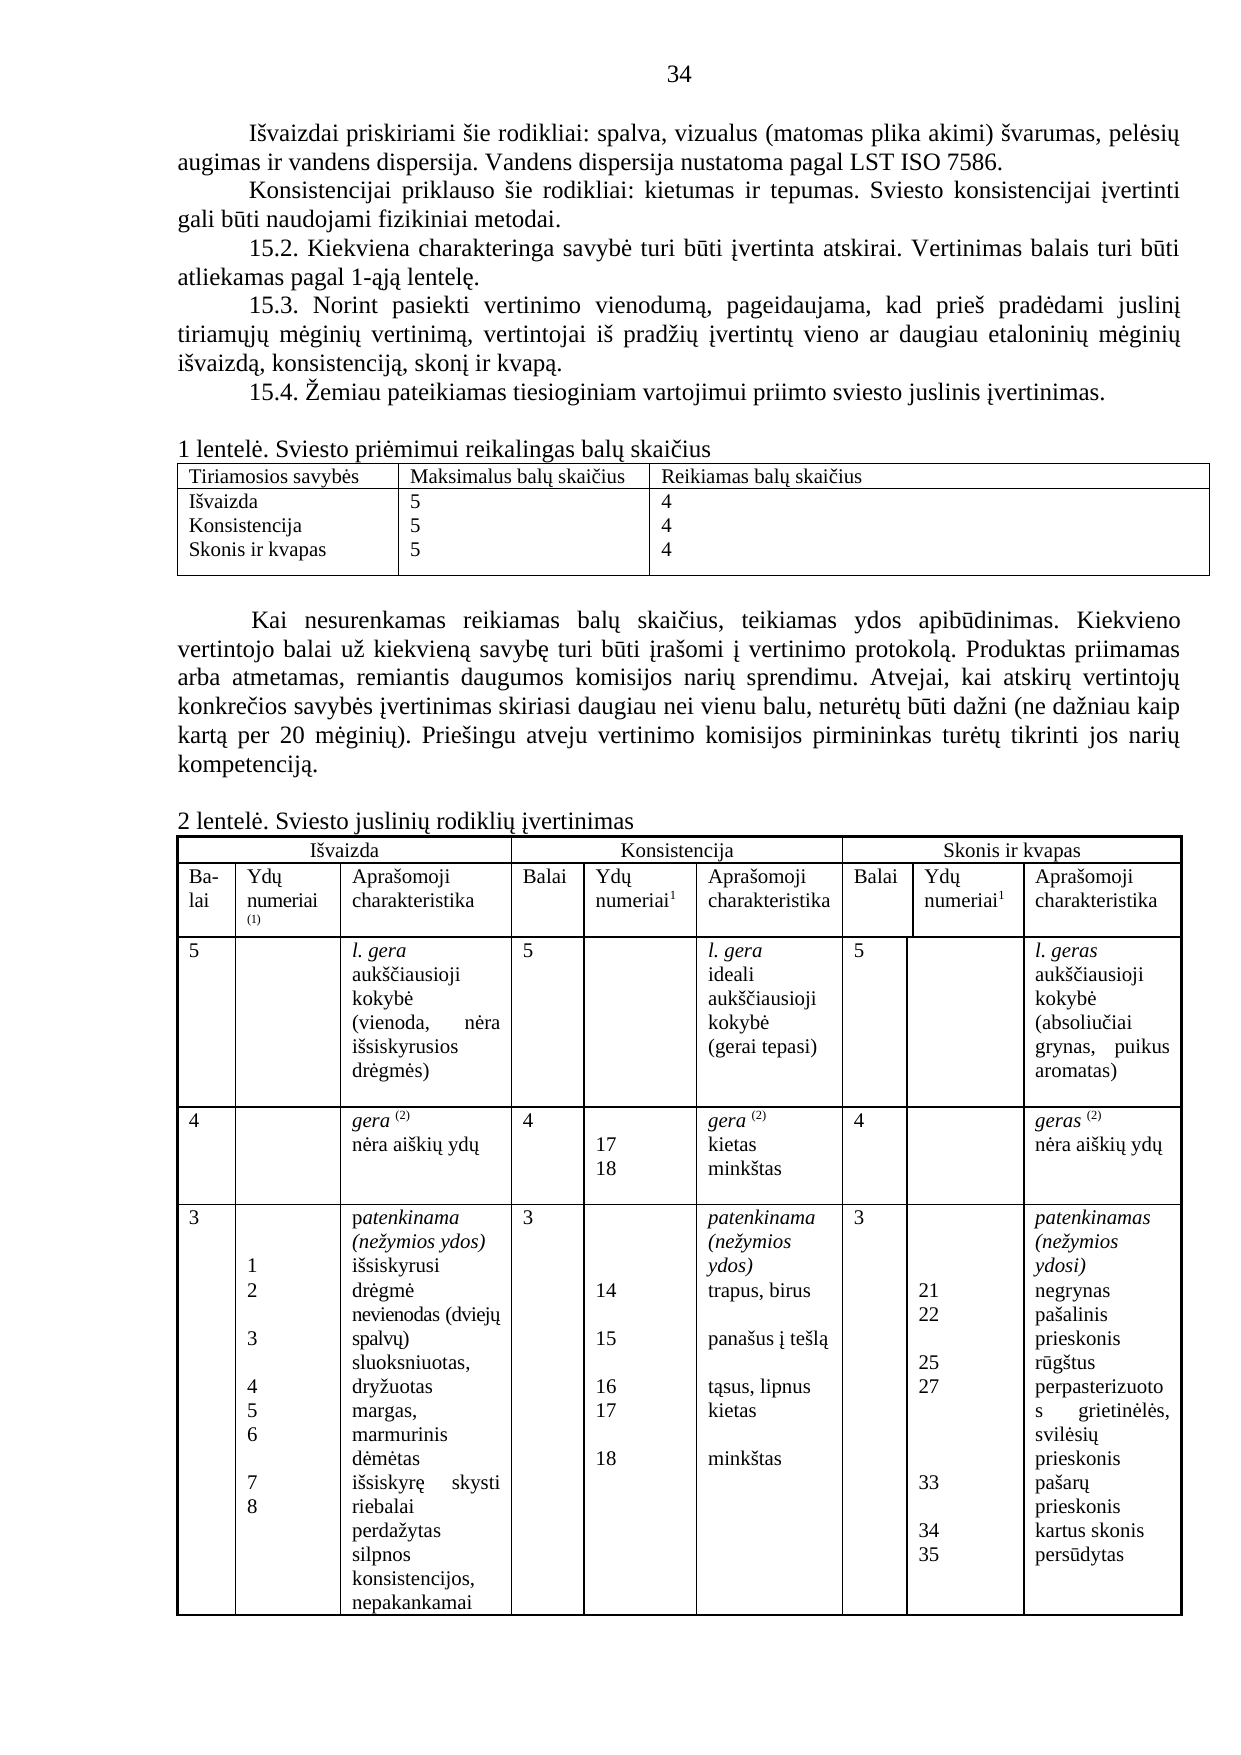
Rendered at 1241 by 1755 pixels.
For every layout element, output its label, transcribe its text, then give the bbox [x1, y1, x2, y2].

table_cell 5 [179, 938, 235, 1106]
table_cell 5 [512, 938, 583, 1106]
table_cell l. gera aukščiausioji kokybė (vienoda, nėra išsiskyrusios drėgmės) [341, 938, 511, 1106]
table_cell Ydų numeriai (1) [236, 864, 340, 936]
table_cell 5 [843, 938, 906, 1106]
table_cell l. geras aukščiausioji kokybė (absoliučiai grynas, puikus aromatas) [1025, 938, 1180, 1106]
table_cell 4 [843, 1108, 906, 1204]
table_cell [236, 938, 340, 1106]
text Kai nesurenkamas reikiamas balų skaičius, teikiamas ydos apibūdinimas. Kiekvieno vertintojo balai už kiekvieną savybę turi būti įrašomi į vertinimo protokolą. Produktas priimamas arba atmetamas, remiantis daugumos komisijos narių sprendimu. Atvejai, kai atskirų vertintojų konkrečios savybės įvertinimas skiriasi daugiau nei vienu balu, neturėtų būti dažni (ne dažniau kaip kartą per 20 mėginių). Priešingu atveju vertinimo komisijos pirmininkas turėtų tikrinti jos narių kompetenciją. [177, 605, 1181, 777]
table_header Maksimalus balų skaičius [399, 464, 649, 488]
table_cell gera (2) nėra aiškių ydų [341, 1108, 511, 1204]
table_cell l. gera ideali aukščiausioji kokybė (gerai tepasi) [697, 938, 842, 1106]
table_cell geras (2) nėra aiškių ydų [1025, 1108, 1180, 1204]
table_cell 3 [179, 1205, 235, 1614]
table_cell 4 4 4 [650, 489, 1209, 575]
table_header Konsistencija [512, 838, 842, 862]
table_cell [585, 938, 696, 1106]
table_cell Ydų numeriai1 [914, 864, 1023, 936]
text Išvaizdai priskiriami šie rodikliai: spalva, vizualus (matomas plika akimi) švarumas, pelėsių augimas ir vandens dispersija. Vandens dispersija nustatoma pagal LST ISO 7586. [177, 118, 1181, 176]
table_cell [236, 1108, 340, 1204]
table_cell Aprašomoji charakteristika [341, 864, 511, 936]
table_cell 21 22 25 27 33 34 35 [908, 1205, 1023, 1614]
table_cell 4 [512, 1108, 583, 1204]
table_cell [908, 938, 1023, 1106]
table_cell 3 [843, 1205, 906, 1614]
table_cell 17 18 [585, 1108, 696, 1204]
table_cell Aprašomoji charakteristika [697, 864, 842, 936]
text 15.3. Norint pasiekti vertinimo vienodumą, pageidaujama, kad prieš pradėdami juslinį tiriamųjų mėginių vertinimą, vertintojai iš pradžių įvertintų vieno ar daugiau etaloninių mėginių išvaizdą, konsistenciją, skonį ir kvapą. [177, 291, 1181, 377]
text 2 lentelė. Sviesto juslinių rodiklių įvertinimas [177, 806, 1181, 835]
table_cell [908, 1108, 1023, 1204]
text 15.2. Kiekviena charakteringa savybė turi būti įvertinta atskirai. Vertinimas balais turi būti atliekamas pagal 1-ąją lentelę. [177, 233, 1181, 291]
text 15.4. Žemiau pateikiamas tiesioginiam vartojimui priimto sviesto juslinis įvertinimas. [177, 377, 1181, 406]
table_cell 3 [512, 1205, 583, 1614]
table_header Reikiamas balų skaičius [650, 464, 1209, 488]
table_cell Ba- lai [179, 864, 235, 936]
table_header Tiriamosios savybės [178, 464, 398, 488]
table_header Išvaizda [179, 838, 511, 862]
table_cell 1 2 3 4 5 6 7 8 [236, 1205, 340, 1614]
table_cell patenkinama (nežymios ydos) trapus, birus panašus į tešlą tąsus, lipnus kietas minkštas [697, 1205, 842, 1614]
table_cell Balai [512, 864, 583, 936]
table_cell Aprašomoji charakteristika [1025, 864, 1180, 936]
table_header Skonis ir kvapas [843, 838, 1180, 862]
table_cell Ydų numeriai1 [585, 864, 696, 936]
table_cell 14 15 16 17 18 [585, 1205, 696, 1614]
table_cell patenkinama (nežymios ydos) išsiskyrusi drėgmė nevienodas (dviejų spalvų) sluoksniuotas, dryžuotas margas, marmurinis dėmėtas išsiskyrę skysti riebalai perdažytas silpnos konsistencijos, nepakankamai [341, 1205, 511, 1614]
table_cell Balai [843, 864, 912, 936]
table_cell 4 [179, 1108, 235, 1204]
table_cell patenkinamas (nežymios ydosi) negrynas pašalinis prieskonis rūgštus perpasterizuotos grietinėlės, svilėsių prieskonis pašarų prieskonis kartus skonis persūdytas [1025, 1205, 1180, 1614]
text 1 lentelė. Sviesto priėmimui reikalingas balų skaičius [177, 434, 1181, 463]
text Konsistencijai priklauso šie rodikliai: kietumas ir tepumas. Sviesto konsistencijai įvertinti gali būti naudojami fizikiniai metodai. [177, 176, 1181, 233]
table_cell gera (2) kietas minkštas [697, 1108, 842, 1204]
table_cell Išvaizda Konsistencija Skonis ir kvapas [178, 489, 398, 575]
table_cell 5 5 5 [399, 489, 649, 575]
